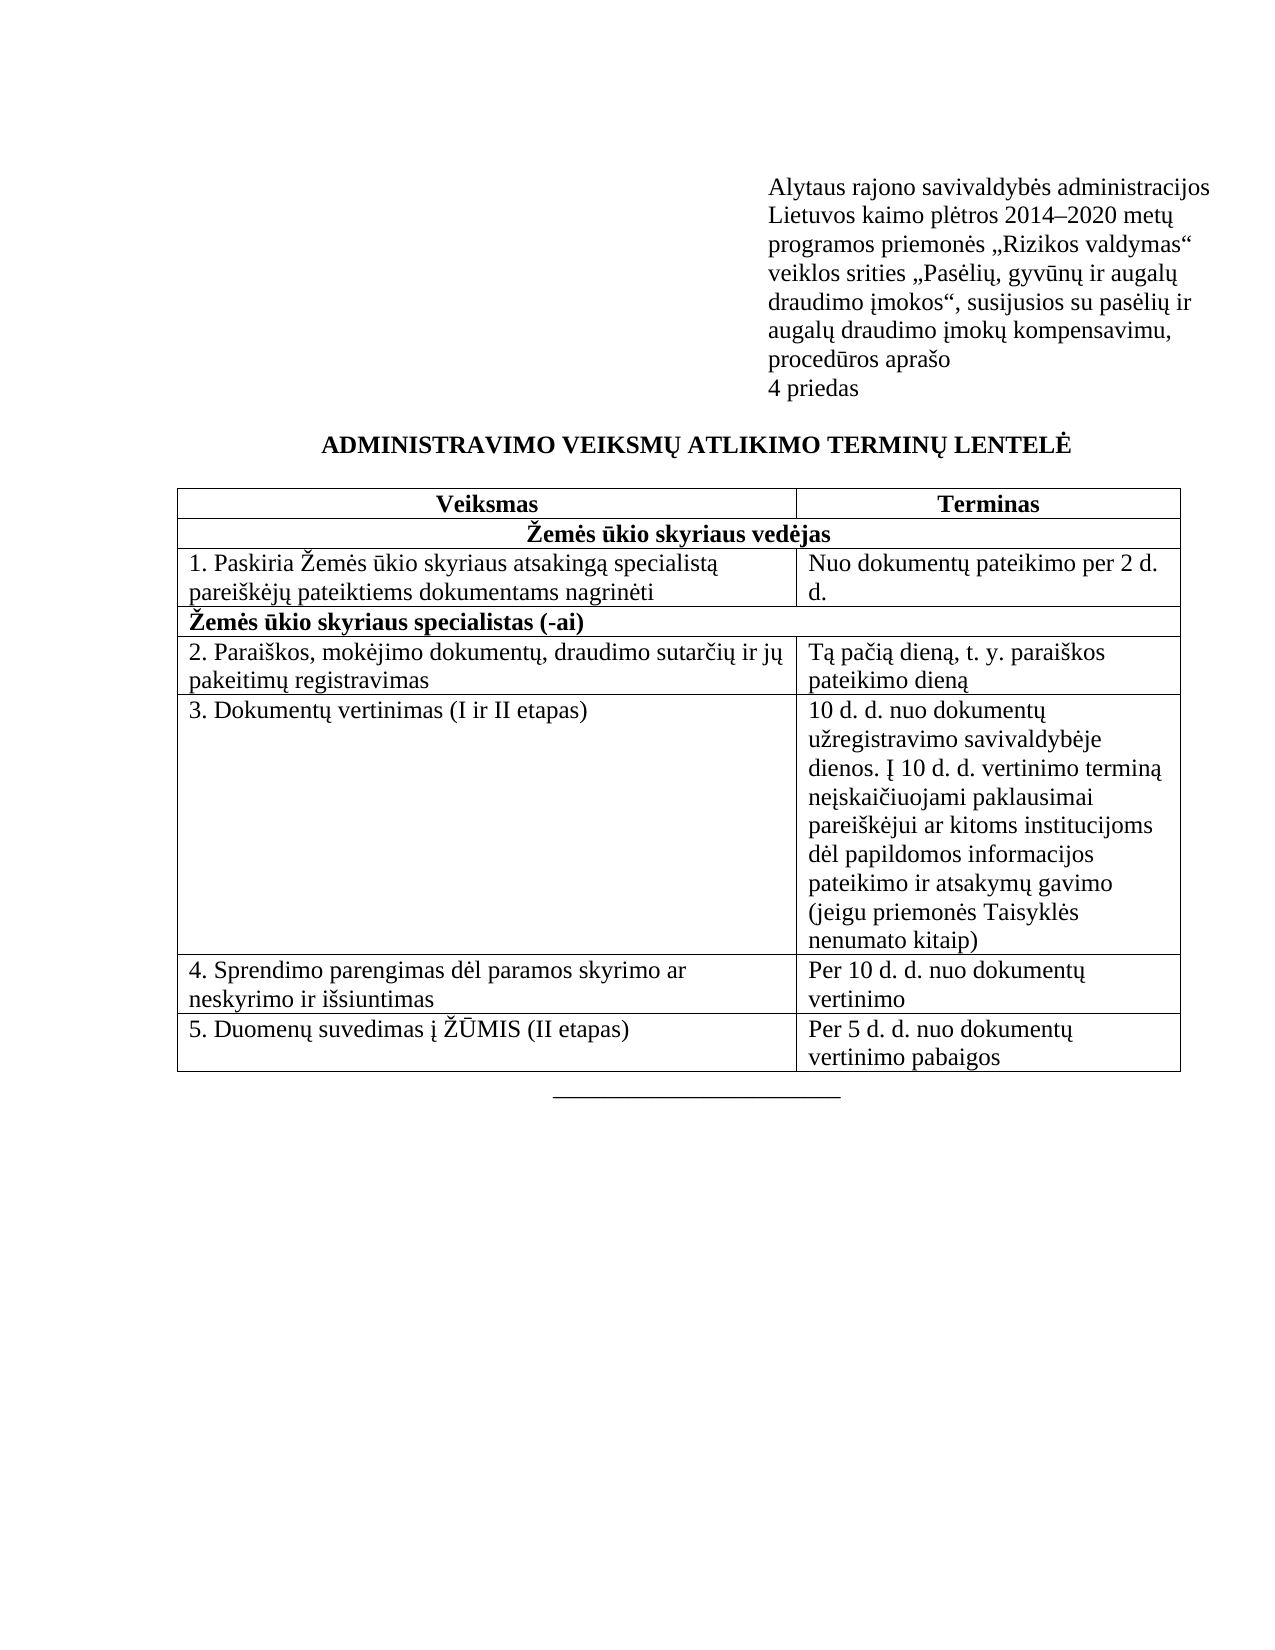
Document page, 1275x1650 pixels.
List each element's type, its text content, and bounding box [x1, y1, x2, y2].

table_cell 5. Duomenų suvedimas į ŽŪMIS (II etapas) [178, 1014, 796, 1071]
table_cell 1. Paskiria Žemės ūkio skyriaus atsakingą specialistą pareiškėjų pateiktiems dokumentams nagrinėti [178, 549, 796, 606]
table_cell Nuo dokumentų pateikimo per 2 d. d. [797, 549, 1180, 606]
table_cell Žemės ūkio skyriaus specialistas (-ai) [178, 607, 1180, 636]
table_cell Tą pačią dieną, t. y. paraiškos pateikimo dieną [797, 637, 1180, 694]
table_cell Žemės ūkio skyriaus vedėjas [178, 519, 1180, 547]
table_cell 4. Sprendimo parengimas dėl paramos skyrimo ar neskyrimo ir išsiuntimas [178, 955, 796, 1013]
text 4 priedas [768, 373, 1216, 402]
table_cell 3. Dokumentų vertinimas (I ir II etapas) [178, 695, 796, 954]
text _______________________ [177, 1072, 1216, 1101]
text ADMINISTRAVIMO VEIKSMŲ ATLIKIMO TERMINŲ LENTELĖ [177, 430, 1216, 459]
table_header Veiksmas [178, 489, 796, 518]
table_cell Per 5 d. d. nuo dokumentų vertinimo pabaigos [797, 1014, 1180, 1071]
table_cell 10 d. d. nuo dokumentų užregistravimo savivaldybėje dienos. Į 10 d. d. vertinimo terminą neįskaičiuojami paklausimai pareiškėjui ar kitoms institucijoms dėl papildomos informacijos pateikimo ir atsakymų gavimo (jeigu priemonės Taisyklės nenumato kitaip) [797, 695, 1180, 954]
table_cell Per 10 d. d. nuo dokumentų vertinimo [797, 955, 1180, 1013]
table_header Terminas [797, 489, 1180, 518]
text Alytaus rajono savivaldybės administracijos Lietuvos kaimo plėtros 2014–2020 metų programos priemonės „Rizikos valdymas“ veiklos srities „Pasėlių, gyvūnų ir augalų draudimo įmokos“, susijusios su pasėlių ir augalų draudimo įmokų kompensavimu, procedūros aprašo [768, 172, 1216, 373]
table_cell 2. Paraiškos, mokėjimo dokumentų, draudimo sutarčių ir jų pakeitimų registravimas [178, 637, 796, 694]
